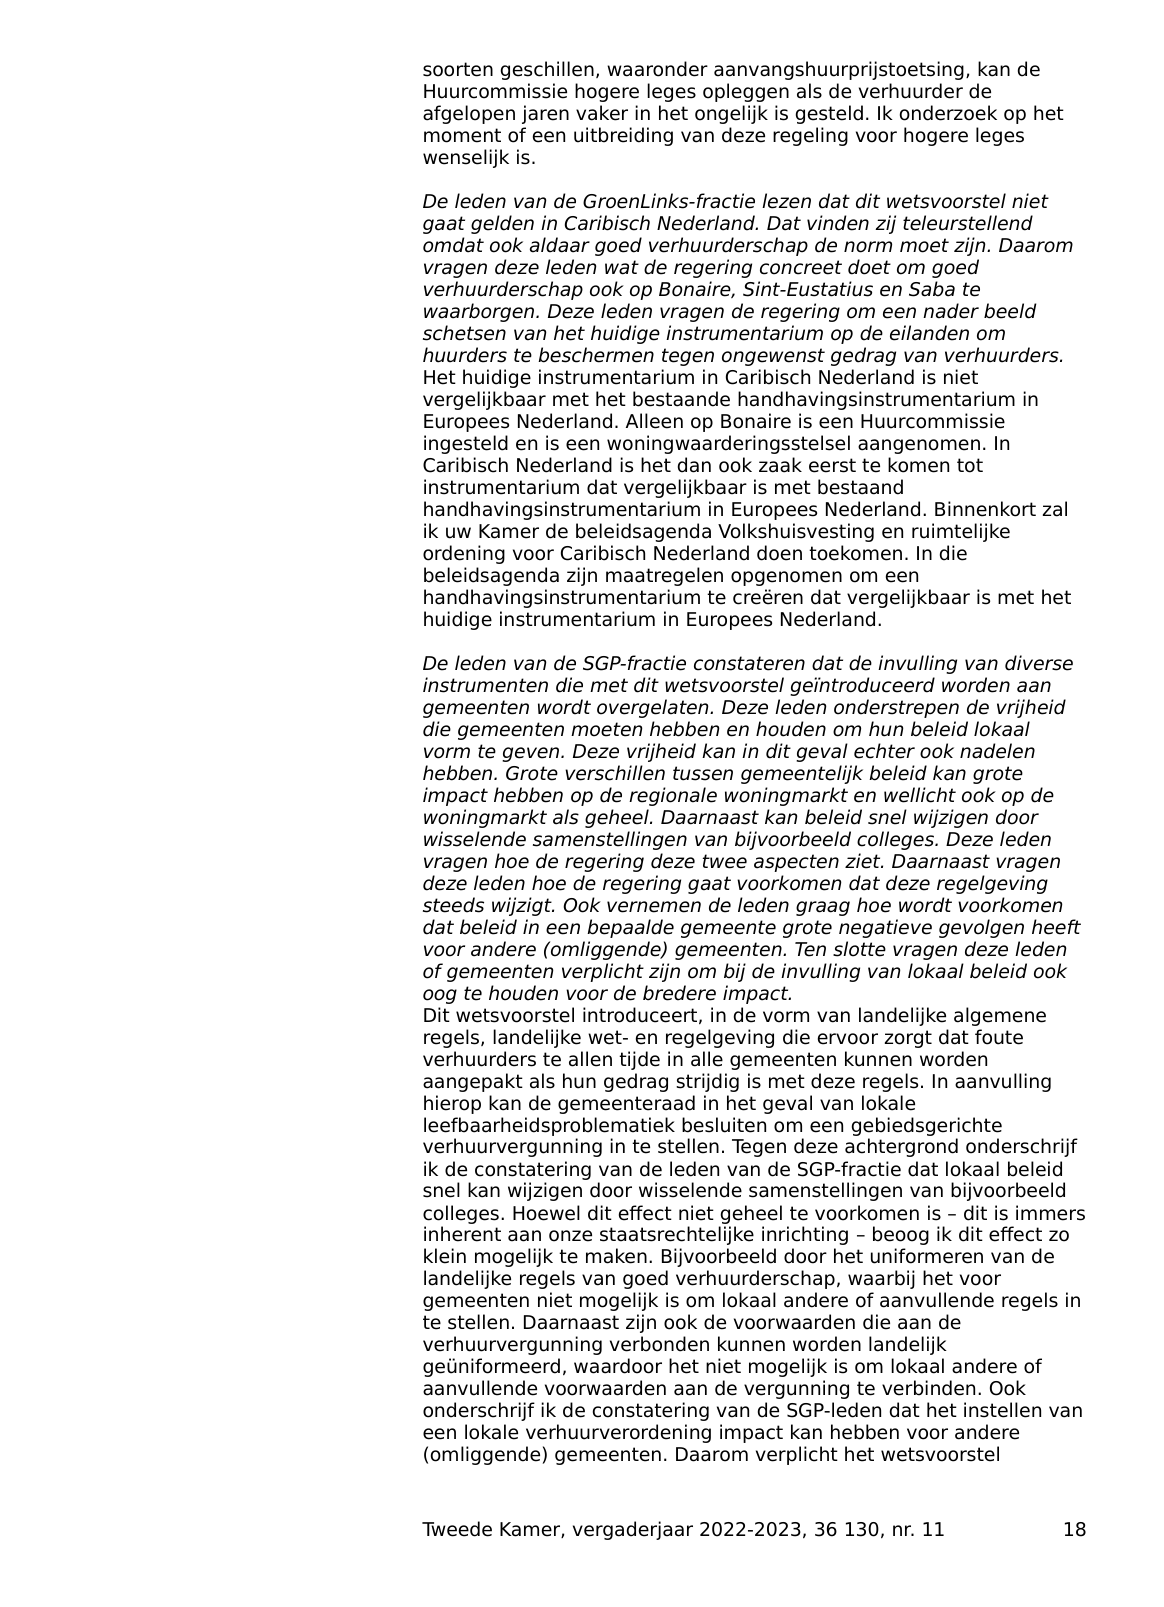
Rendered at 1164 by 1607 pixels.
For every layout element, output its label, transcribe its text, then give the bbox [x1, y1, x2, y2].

text soorten geschillen, waaronder aanvangshuurprijstoetsing, kan de Huurcommissie hogere leges opleggen als de verhuurder de afgelopen jaren vaker in het ongelijk is gesteld. Ik onderzoek op het moment of een uitbreiding van deze regeling voor hogere leges wenselijk is. [422, 59, 1087, 169]
text De leden van de GroenLinks-fractie lezen dat dit wetsvoorstel niet gaat gelden in Caribisch Nederland. Dat vinden zij teleurstellend omdat ook aldaar goed verhuurderschap de norm moet zijn. Daarom vragen deze leden wat de regering concreet doet om goed verhuurderschap ook op Bonaire, Sint-Eustatius en Saba te waarborgen. Deze leden vragen de regering om een nader beeld schetsen van het huidige instrumentarium op de eilanden om huurders te beschermen tegen ongewenst gedrag van verhuurders. [422, 191, 1087, 367]
text Dit wetsvoorstel introduceert, in de vorm van landelijke algemene regels, landelijke wet- en regelgeving die ervoor zorgt dat foute verhuurders te allen tijde in alle gemeenten kunnen worden aangepakt als hun gedrag strijdig is met deze regels. In aanvulling hierop kan de gemeenteraad in het geval van lokale leefbaarheidsproblematiek besluiten om een gebiedsgerichte verhuurvergunning in te stellen. Tegen deze achtergrond onderschrijf ik de constatering van de leden van de SGP-fractie dat lokaal beleid snel kan wijzigen door wisselende samenstellingen van bijvoorbeeld colleges. Hoewel dit effect niet geheel te voorkomen is – dit is immers inherent aan onze staatsrechtelijke inrichting – beoog ik dit effect zo klein mogelijk te maken. Bijvoorbeeld door het uniformeren van de landelijke regels van goed verhuurderschap, waarbij het voor gemeenten niet mogelijk is om lokaal andere of aanvullende regels in te stellen. Daarnaast zijn ook de voorwaarden die aan de verhuurvergunning verbonden kunnen worden landelijk geüniformeerd, waardoor het niet mogelijk is om lokaal andere of aanvullende voorwaarden aan de vergunning te verbinden. Ook onderschrijf ik de constatering van de SGP-leden dat het instellen van een lokale verhuurverordening impact kan hebben voor andere (omliggende) gemeenten. Daarom verplicht het wetsvoorstel [422, 1004, 1087, 1466]
text Het huidige instrumentarium in Caribisch Nederland is niet vergelijkbaar met het bestaande handhavingsinstrumentarium in Europees Nederland. Alleen op Bonaire is een Huurcommissie ingesteld en is een woningwaarderingsstelsel aangenomen. In Caribisch Nederland is het dan ook zaak eerst te komen tot instrumentarium dat vergelijkbaar is met bestaand handhavingsinstrumentarium in Europees Nederland. Binnenkort zal ik uw Kamer de beleidsagenda Volkshuisvesting en ruimtelijke ordening voor Caribisch Nederland doen toekomen. In die beleidsagenda zijn maatregelen opgenomen om een handhavingsinstrumentarium te creëren dat vergelijkbaar is met het huidige instrumentarium in Europees Nederland. [422, 367, 1087, 631]
text De leden van de SGP-fractie constateren dat de invulling van diverse instrumenten die met dit wetsvoorstel geïntroduceerd worden aan gemeenten wordt overgelaten. Deze leden onderstrepen de vrijheid die gemeenten moeten hebben en houden om hun beleid lokaal vorm te geven. Deze vrijheid kan in dit geval echter ook nadelen hebben. Grote verschillen tussen gemeentelijk beleid kan grote impact hebben op de regionale woningmarkt en wellicht ook op de woningmarkt als geheel. Daarnaast kan beleid snel wijzigen door wisselende samenstellingen van bijvoorbeeld colleges. Deze leden vragen hoe de regering deze twee aspecten ziet. Daarnaast vragen deze leden hoe de regering gaat voorkomen dat deze regelgeving steeds wijzigt. Ook vernemen de leden graag hoe wordt voorkomen dat beleid in een bepaalde gemeente grote negatieve gevolgen heeft voor andere (omliggende) gemeenten. Ten slotte vragen deze leden of gemeenten verplicht zijn om bij de invulling van lokaal beleid ook oog te houden voor de bredere impact. [422, 653, 1087, 1004]
